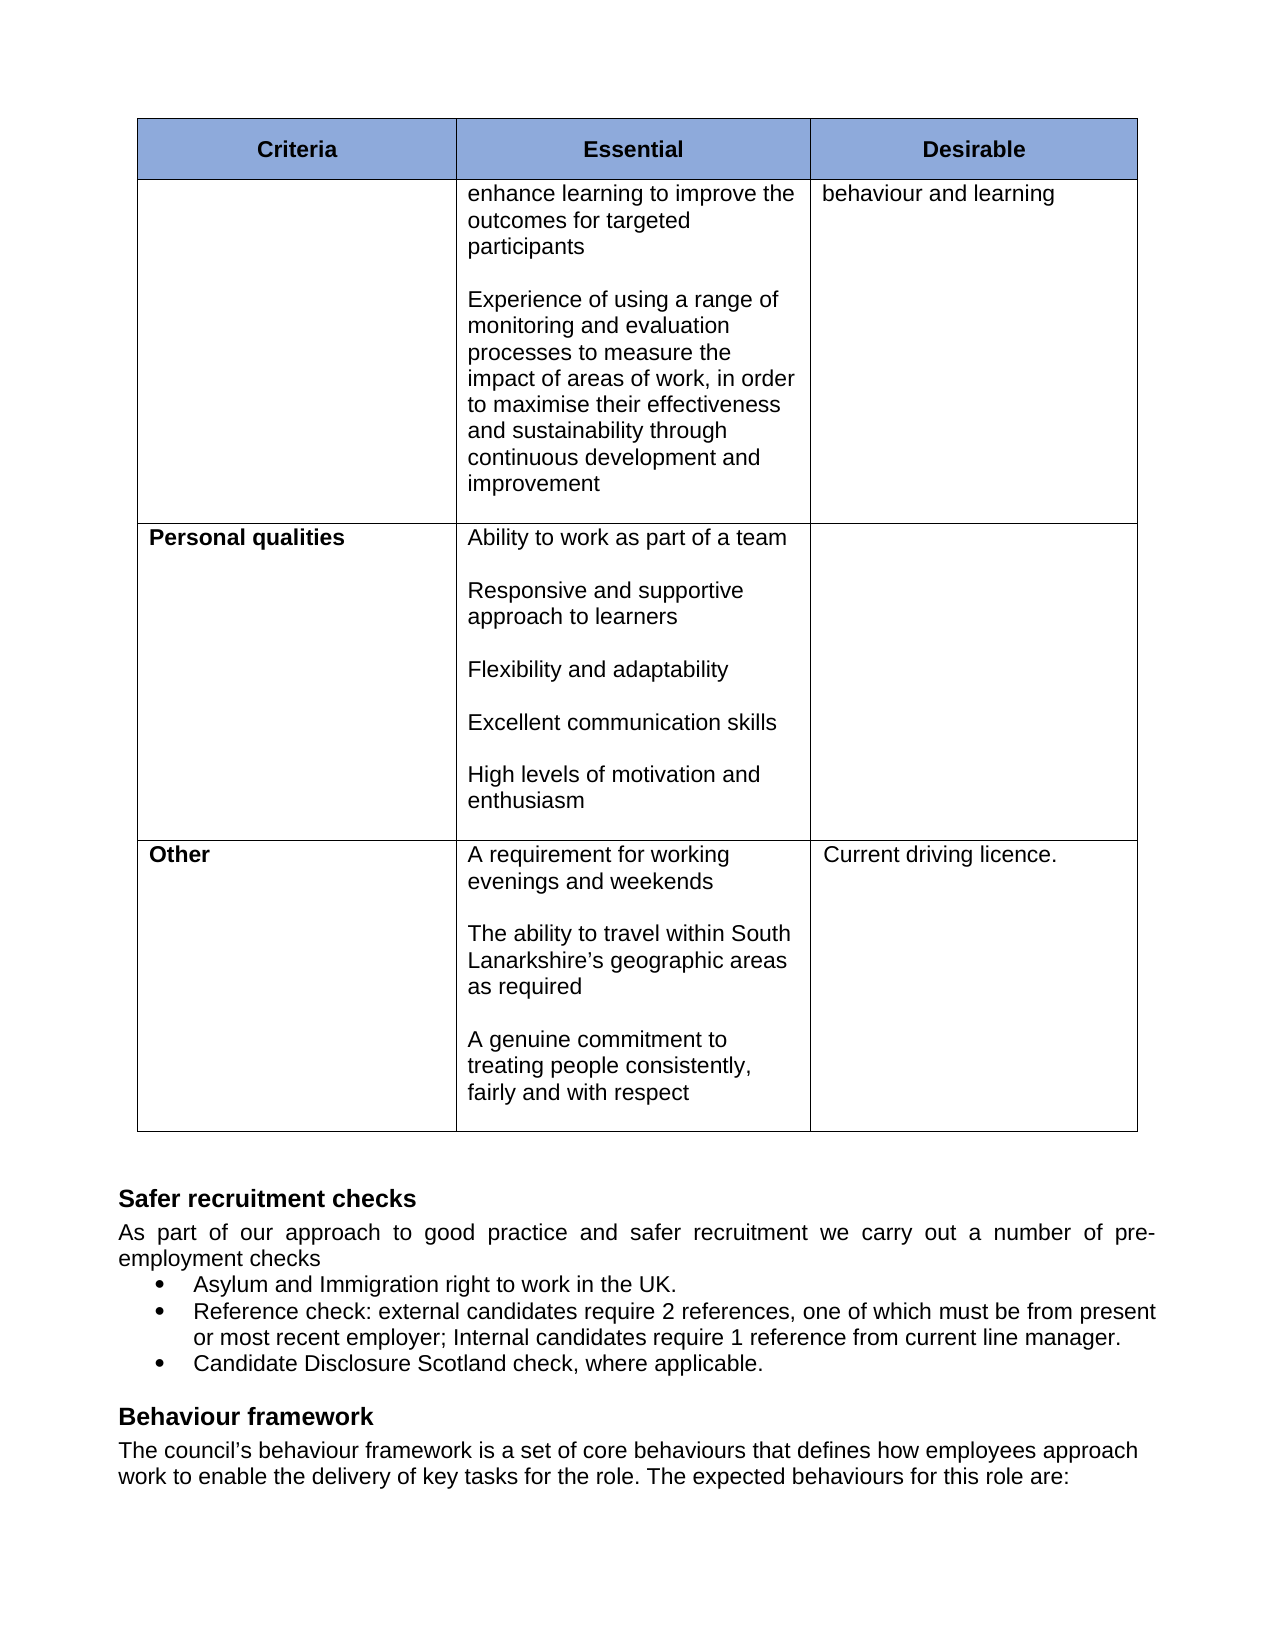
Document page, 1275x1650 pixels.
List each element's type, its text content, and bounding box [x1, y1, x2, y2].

subtitle Safer recruitment checks [118, 1183, 1157, 1212]
table_cell Ability to work as part of a team Responsive and supportive approach to learners Flexibility and adaptability Excellent communication skills High levels of motivation and enthusiasm [457, 524, 810, 840]
table_header Desirable [811, 119, 1137, 179]
table_header Criteria [138, 119, 456, 179]
list Reference check: external candidates require 2 references, one of which must be from present or most recent employer; Internal candidates require 1 reference from current line manager. [156, 1298, 1157, 1350]
table_cell [811, 524, 1137, 840]
table_cell [138, 180, 456, 523]
list Asylum and Immigration right to work in the UK. [156, 1271, 1157, 1298]
table_cell behaviour and learning [811, 180, 1137, 523]
table_cell enhance learning to improve the outcomes for targeted participants Experience of using a range of monitoring and evaluation processes to measure the impact of areas of work, in order to maximise their effectiveness and sustainability through continuous development and improvement [457, 180, 810, 523]
text The council’s behaviour framework is a set of core behaviours that defines how employees approach work to enable the delivery of key tasks for the role. The expected behaviours for this role are: [118, 1437, 1157, 1489]
table_header Essential [457, 119, 810, 179]
table_cell Other [138, 841, 456, 1131]
table_cell Current driving licence. [811, 841, 1137, 1131]
text As part of our approach to good practice and safer recruitment we carry out a number of pre-employment checks [118, 1218, 1157, 1271]
subtitle Behaviour framework [118, 1402, 1157, 1430]
table_cell Personal qualities [138, 524, 456, 840]
list Candidate Disclosure Scotland check, where applicable. [156, 1350, 1157, 1377]
table_cell A requirement for working evenings and weekends The ability to travel within South Lanarkshire’s geographic areas as required A genuine commitment to treating people consistently, fairly and with respect [457, 841, 810, 1131]
